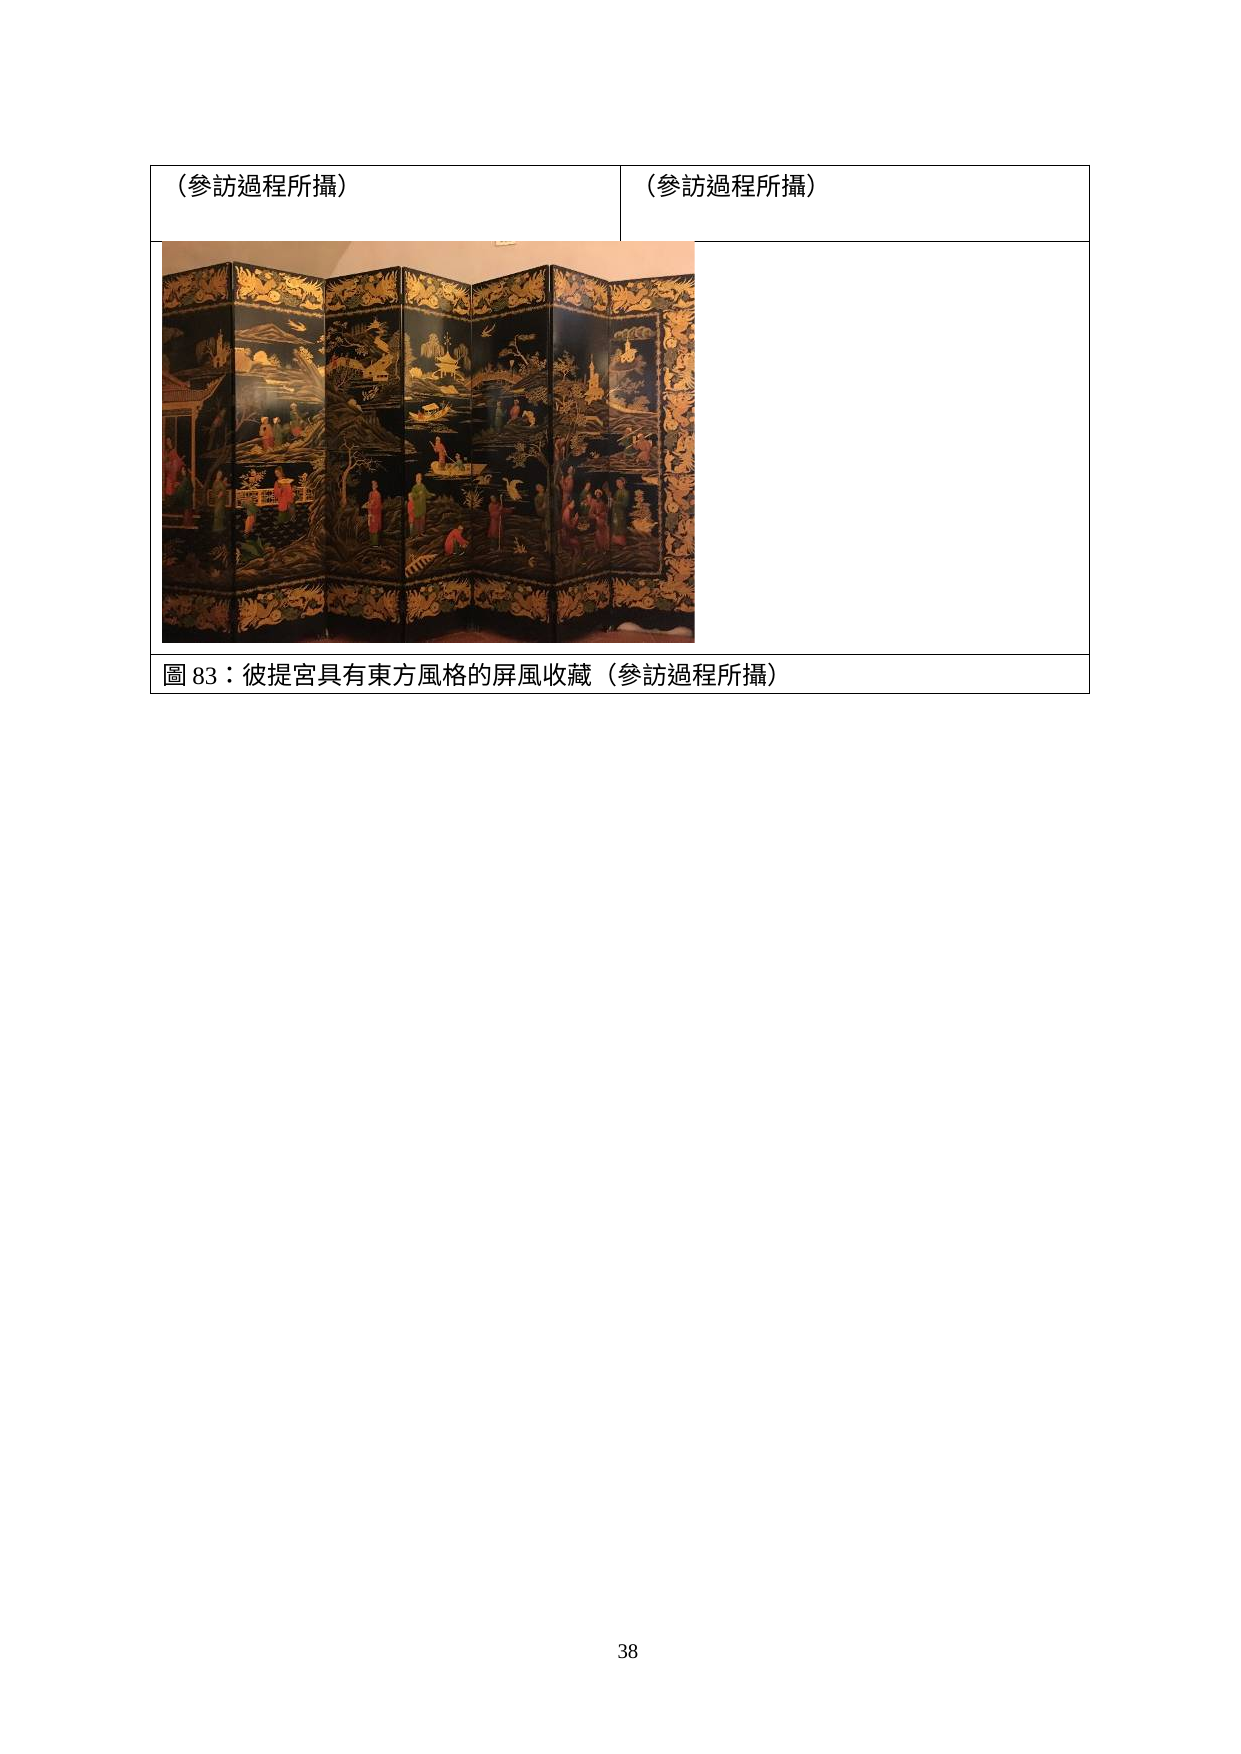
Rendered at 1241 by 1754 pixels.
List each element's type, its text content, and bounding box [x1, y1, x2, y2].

table_cell [151, 242, 1089, 654]
table_cell （參訪過程所攝） [621, 166, 1089, 241]
table_cell （參訪過程所攝） [151, 166, 620, 241]
table_cell 圖83：彼提宮具有東方風格的屏風收藏（參訪過程所攝） [151, 655, 1089, 693]
picture [162, 241, 695, 643]
